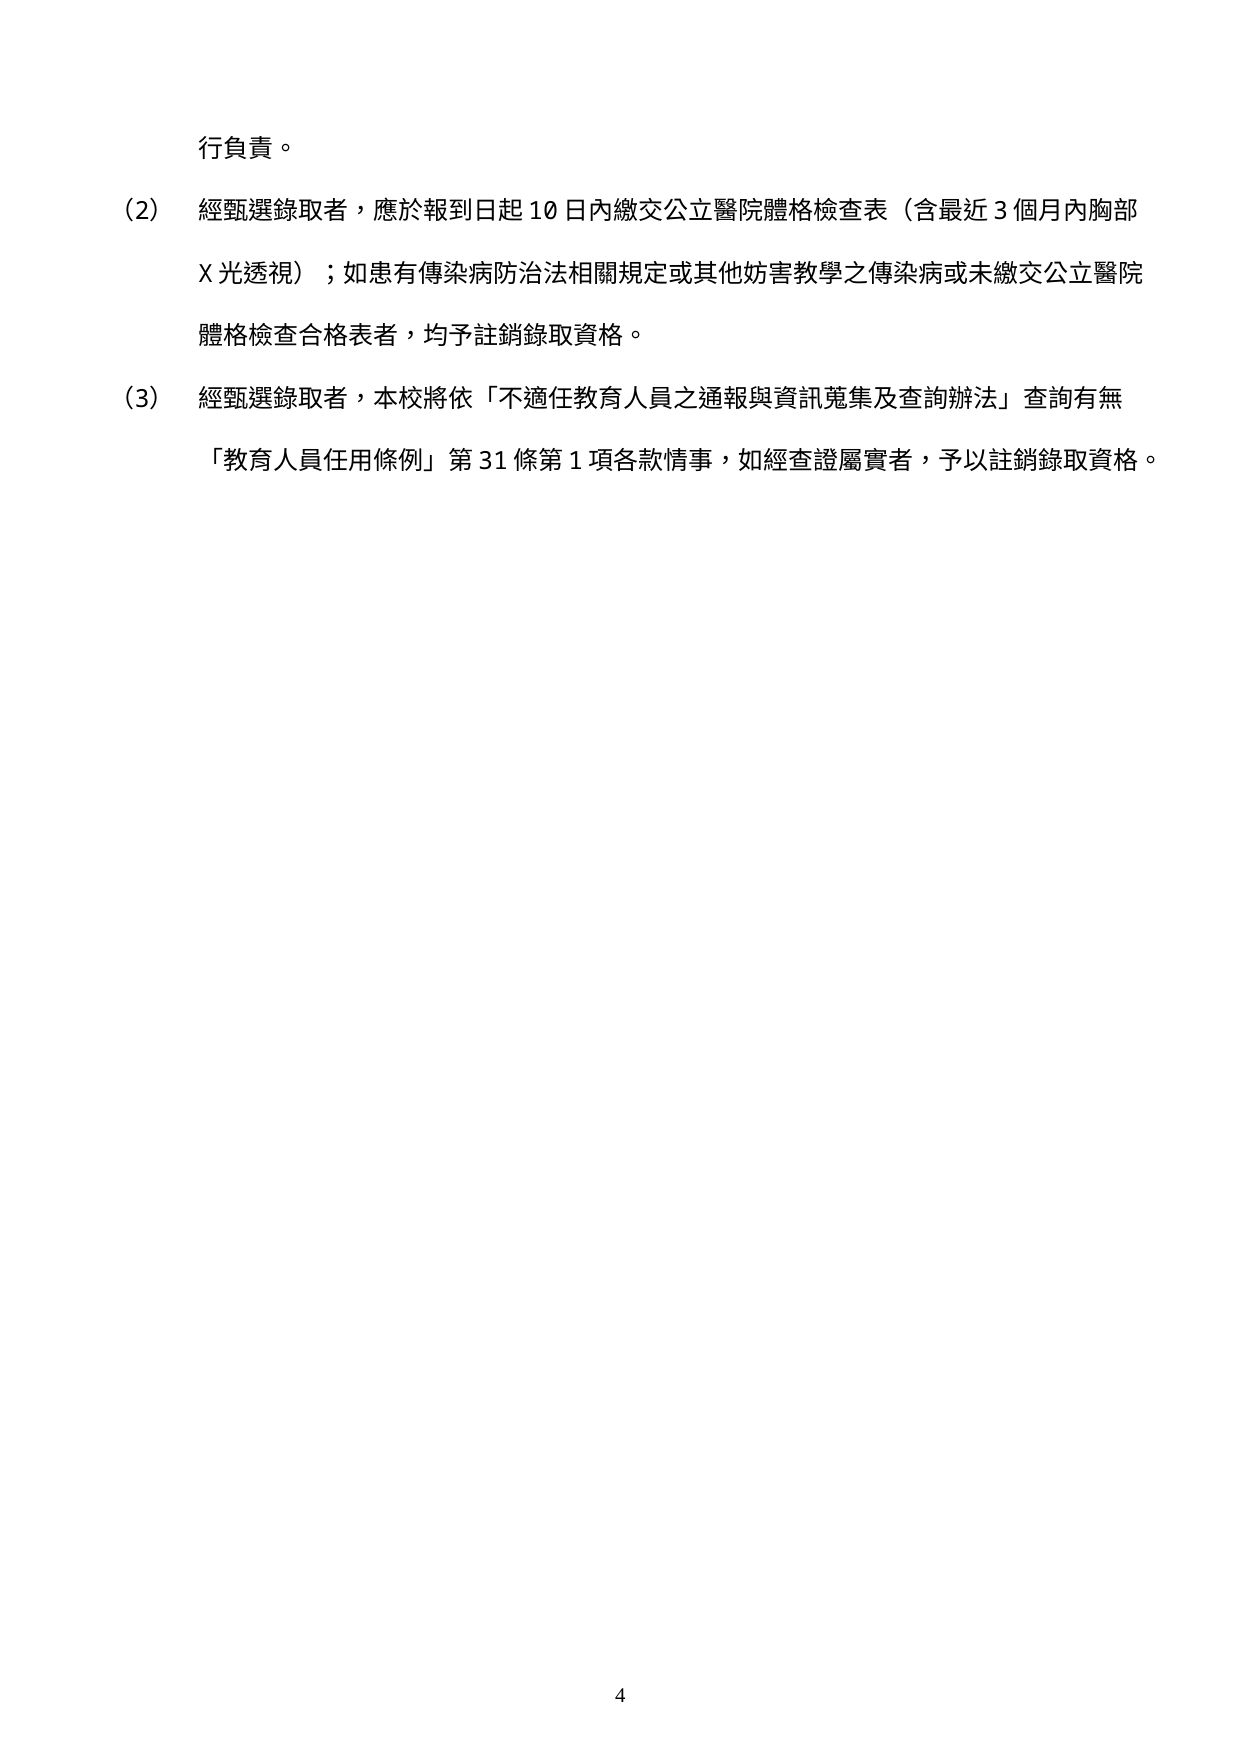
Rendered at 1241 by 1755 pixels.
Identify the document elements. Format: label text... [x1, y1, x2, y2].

list 經甄選錄取者，本校將依「不適任教育人員之通報與資訊蒐集及查詢辦法」查詢有無「教育人員任用條例」第31條第1項各款情事，如經查證屬實者，予以註銷錄取資格。 [109, 354, 1146, 479]
list 行負責。 [109, 104, 1146, 167]
list 經甄選錄取者，應於報到日起10日內繳交公立醫院體格檢查表（含最近3個月內胸部X光透視）；如患有傳染病防治法相關規定或其他妨害教學之傳染病或未繳交公立醫院體格檢查合格表者，均予註銷錄取資格。 [109, 167, 1146, 354]
